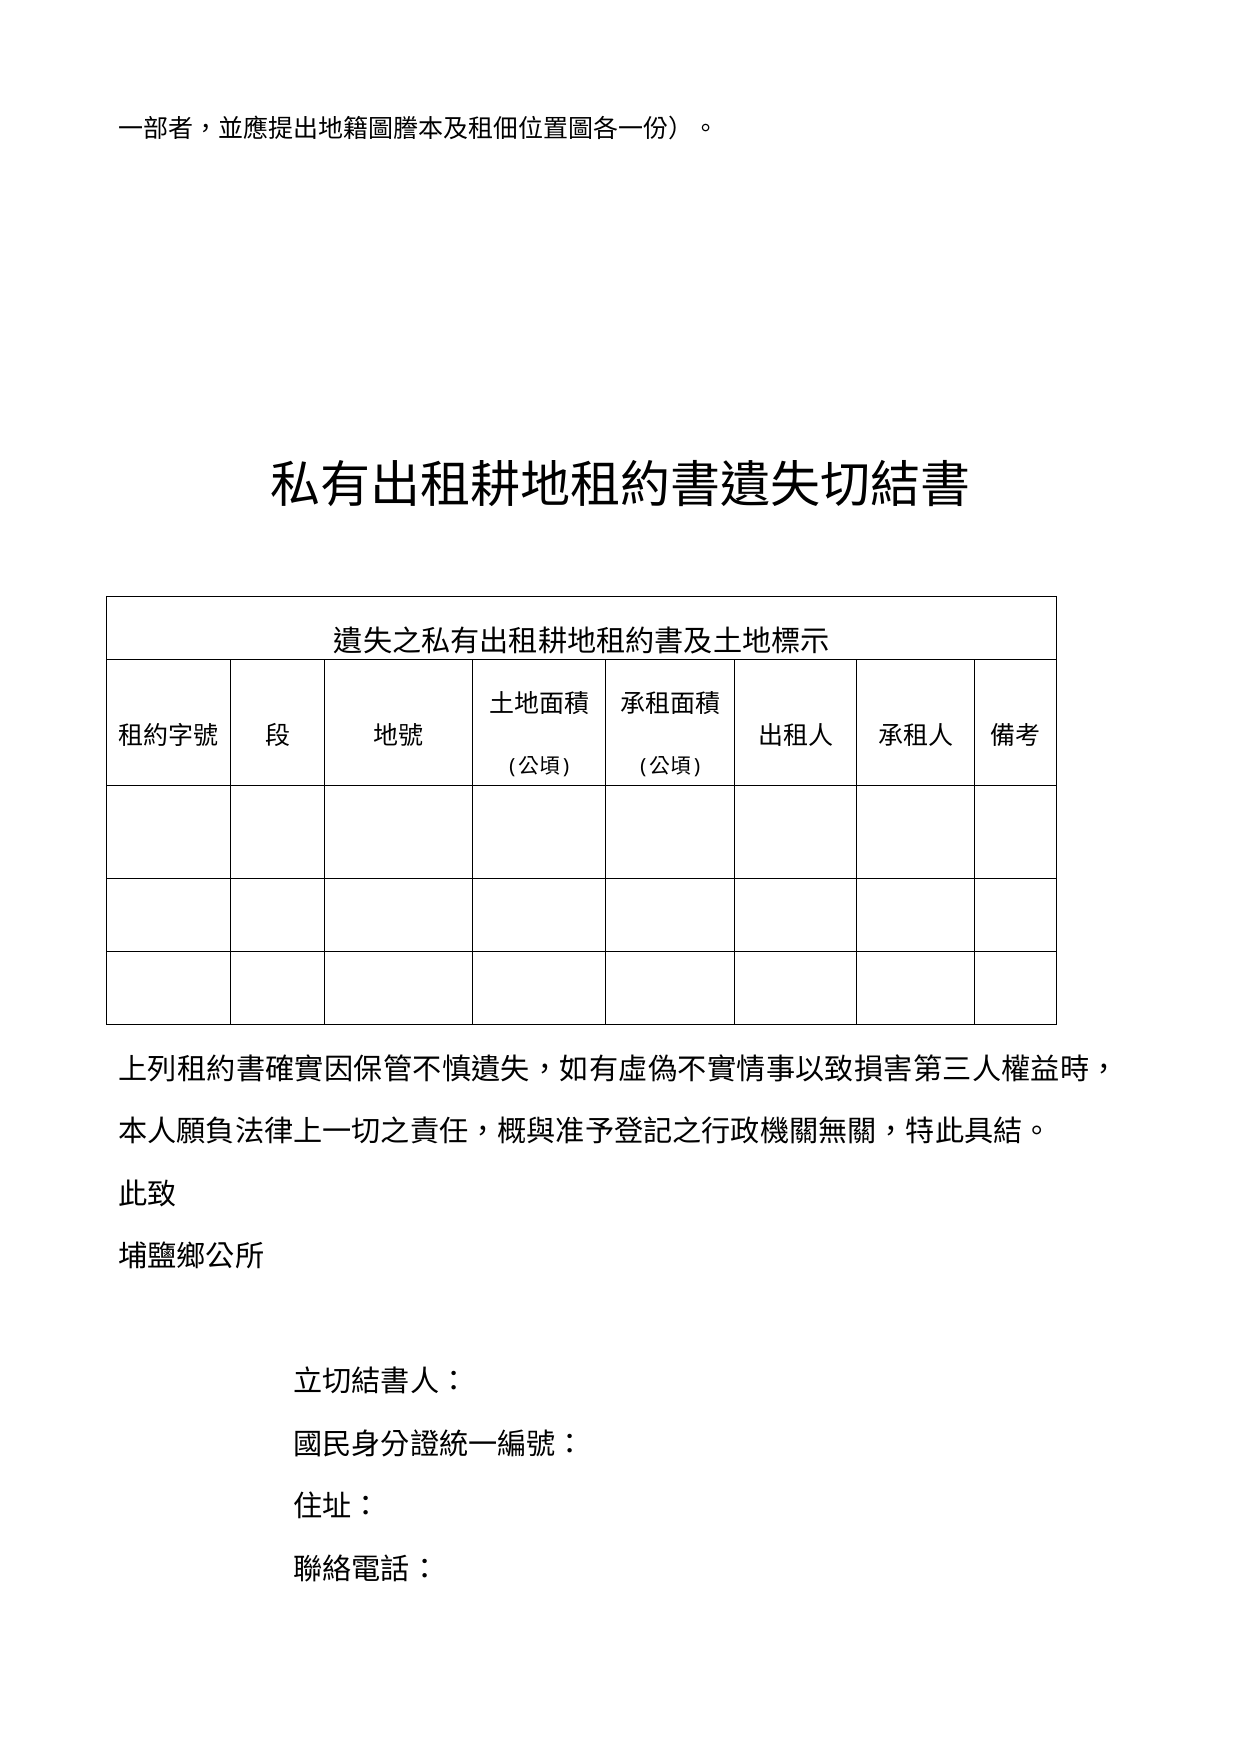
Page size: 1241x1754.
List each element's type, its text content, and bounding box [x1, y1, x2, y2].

table_cell [857, 952, 974, 1024]
table_cell [473, 786, 605, 878]
table_cell 土地面積(公頃) [473, 660, 605, 785]
text 埔鹽鄉公所 [118, 1212, 1122, 1275]
table_cell [975, 952, 1056, 1024]
table_cell [735, 952, 856, 1024]
text 上列租約書確實因保管不慎遺失，如有虛偽不實情事以致損害第三人權益時，本人願負法律上一切之責任，概與准予登記之行政機關無關，特此具結。 [118, 1025, 1122, 1150]
table_cell [857, 786, 974, 878]
table_cell [735, 786, 856, 878]
table_cell [107, 879, 230, 951]
table_cell 租約字號 [107, 660, 230, 785]
text 國民身分證統一編號： [118, 1400, 1005, 1462]
table_cell [473, 879, 605, 951]
table_cell [107, 952, 230, 1024]
table_cell [325, 952, 472, 1024]
table_cell [606, 952, 734, 1024]
table_cell 承租面積(公頃) [606, 660, 734, 785]
table_cell [975, 879, 1056, 951]
text 立切結書人： [118, 1337, 1005, 1400]
table_cell [735, 879, 856, 951]
table_cell [107, 786, 230, 878]
table_cell 承租人 [857, 660, 974, 785]
table_cell 段 [231, 660, 324, 785]
table_cell [606, 786, 734, 878]
text 一部者，並應提出地籍圖謄本及租佃位置圖各一份）。 [118, 96, 1122, 158]
table_cell [231, 952, 324, 1024]
text 私有出租耕地租約書遺失切結書 [118, 408, 1122, 533]
table_cell [975, 786, 1056, 878]
table_cell [606, 879, 734, 951]
text 此致 [118, 1150, 1122, 1212]
table_cell 地號 [325, 660, 472, 785]
table_cell [325, 786, 472, 878]
table_cell [231, 786, 324, 878]
table_cell [857, 879, 974, 951]
table_header 遺失之私有出租耕地租約書及土地標示 [107, 597, 1056, 659]
text 住址： [118, 1462, 1122, 1525]
table_cell [231, 879, 324, 951]
text 聯絡電話： [118, 1525, 1005, 1587]
table_cell [473, 952, 605, 1024]
table_cell 出租人 [735, 660, 856, 785]
table_cell [325, 879, 472, 951]
table_cell 備考 [975, 660, 1056, 785]
